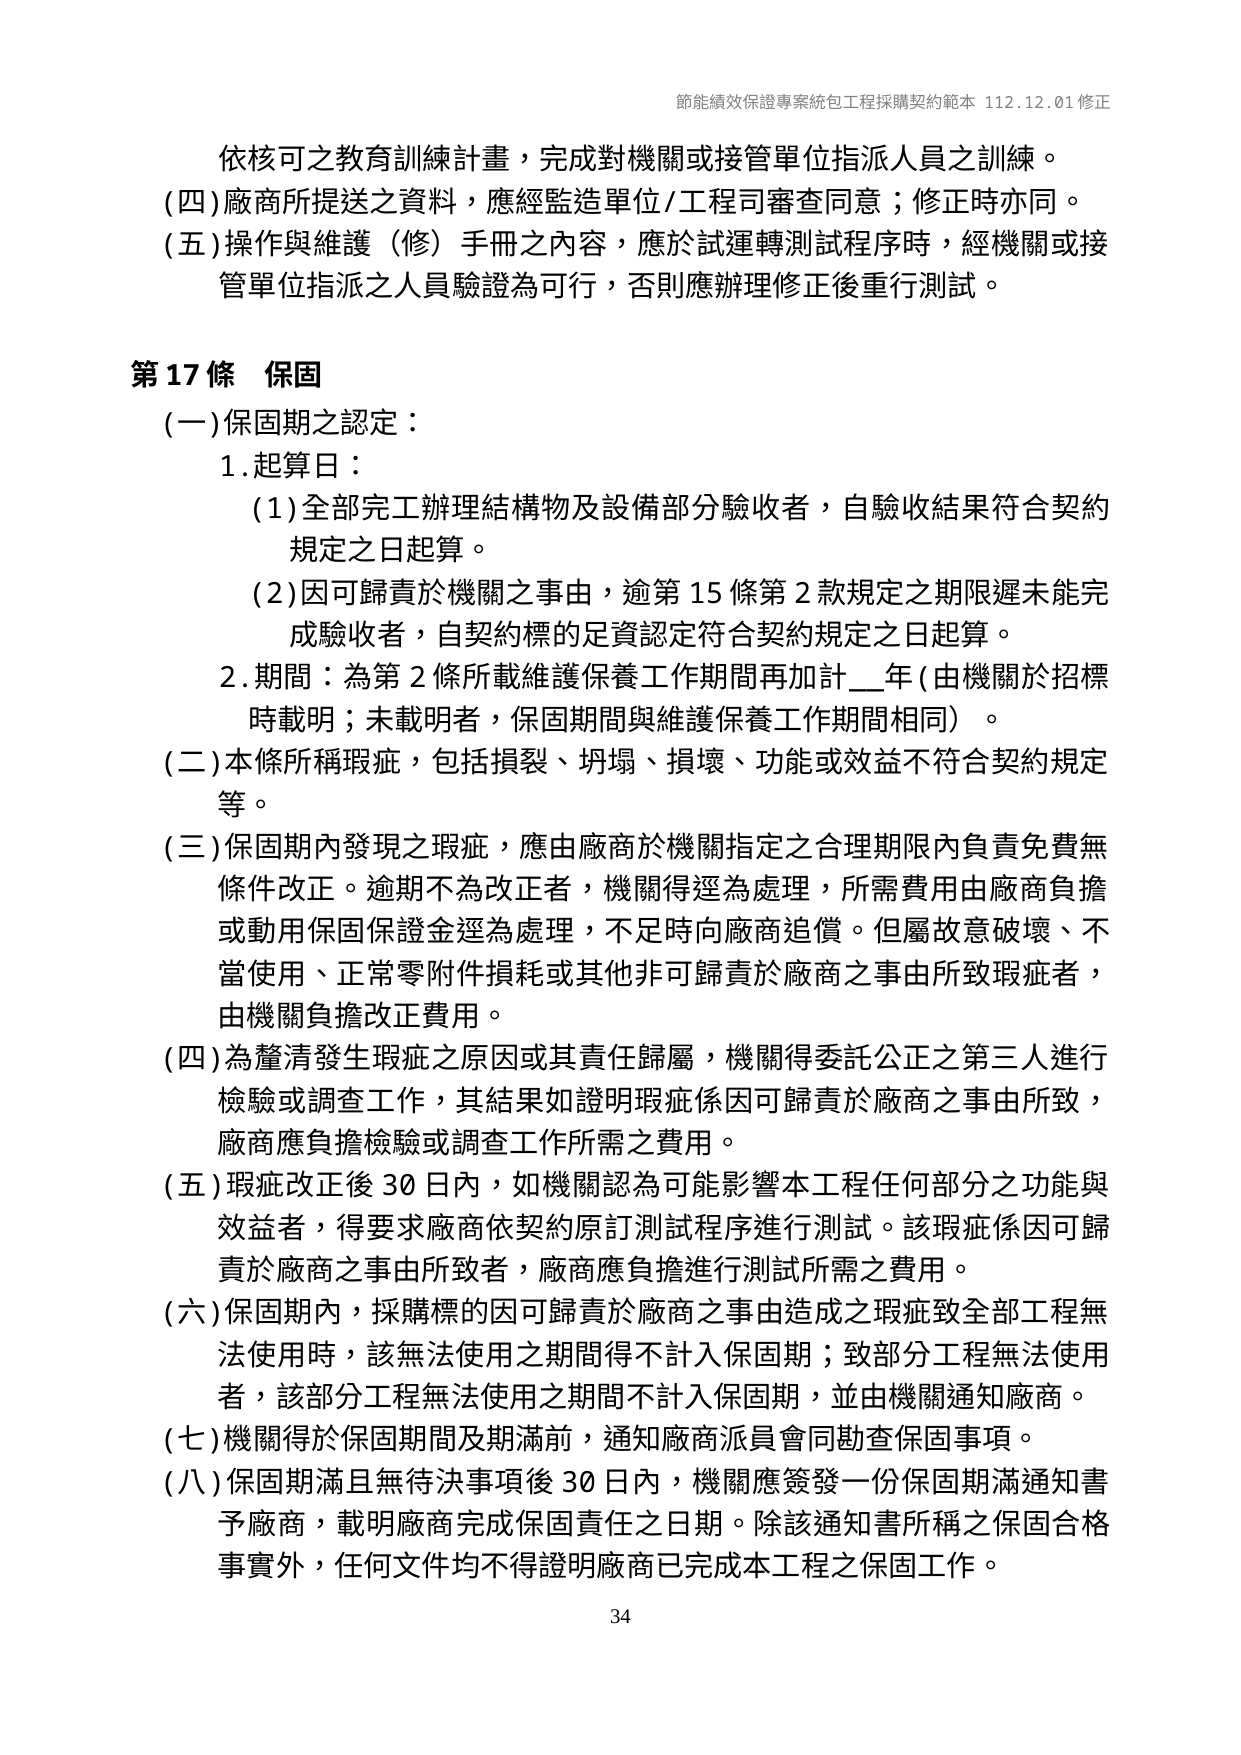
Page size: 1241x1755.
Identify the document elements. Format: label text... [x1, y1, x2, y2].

text 2.期間：為第2條所載維護保養工作期間再加計__年(由機關於招標時載明；未載明者，保固期間與維護保養工作期間相同）。 [218, 654, 1110, 739]
text (五)瑕疵改正後30日內，如機關認為可能影響本工程任何部分之功能與效益者，得要求廠商依契約原訂測試程序進行測試。該瑕疵係因可歸責於廠商之事由所致者，廠商應負擔進行測試所需之費用。 [159, 1162, 1110, 1289]
text (八)保固期滿且無待決事項後30日內，機關應簽發一份保固期滿通知書予廠商，載明廠商完成保固責任之日期。除該通知書所稱之保固合格事實外，任何文件均不得證明廠商已完成本工程之保固工作。 [159, 1458, 1110, 1585]
text (七)機關得於保固期間及期滿前，通知廠商派員會同勘查保固事項。 [159, 1416, 1110, 1458]
text 依核可之教育訓練計畫，完成對機關或接管單位指派人員之訓練。 [159, 136, 1110, 178]
text (四)為釐清發生瑕疵之原因或其責任歸屬，機關得委託公正之第三人進行檢驗或調查工作，其結果如證明瑕疵係因可歸責於廠商之事由所致，廠商應負擔檢驗或調查工作所需之費用。 [159, 1035, 1110, 1162]
text (1)全部完工辦理結構物及設備部分驗收者，自驗收結果符合契約規定之日起算。 [248, 484, 1110, 569]
text (四)廠商所提送之資料，應經監造單位/工程司審查同意；修正時亦同。 [159, 178, 1110, 221]
text (二)本條所稱瑕疵，包括損裂、坍塌、損壞、功能或效益不符合契約規定等。 [159, 739, 1110, 823]
text (五)操作與維護（修）手冊之內容，應於試運轉測試程序時，經機關或接管單位指派之人員驗證為可行，否則應辦理修正後重行測試。 [159, 221, 1110, 305]
text (六)保固期內，採購標的因可歸責於廠商之事由造成之瑕疵致全部工程無法使用時，該無法使用之期間得不計入保固期；致部分工程無法使用者，該部分工程無法使用之期間不計入保固期，並由機關通知廠商。 [159, 1289, 1110, 1416]
text (一)保固期之認定： [159, 400, 1110, 442]
text (三)保固期內發現之瑕疵，應由廠商於機關指定之合理期限內負責免費無條件改正。逾期不為改正者，機關得逕為處理，所需費用由廠商負擔，或動用保固保證金逕為處理，不足時向廠商追償。但屬故意破壞、不當使用、正常零附件損耗或其他非可歸責於廠商之事由所致瑕疵者，由機關負擔改正費用。 [159, 823, 1110, 1035]
text 第17條 保固 [130, 351, 1110, 393]
text 1.起算日： [218, 442, 1110, 484]
text (2)因可歸責於機關之事由，逾第15條第2款規定之期限遲未能完成驗收者，自契約標的足資認定符合契約規定之日起算。 [248, 569, 1110, 654]
